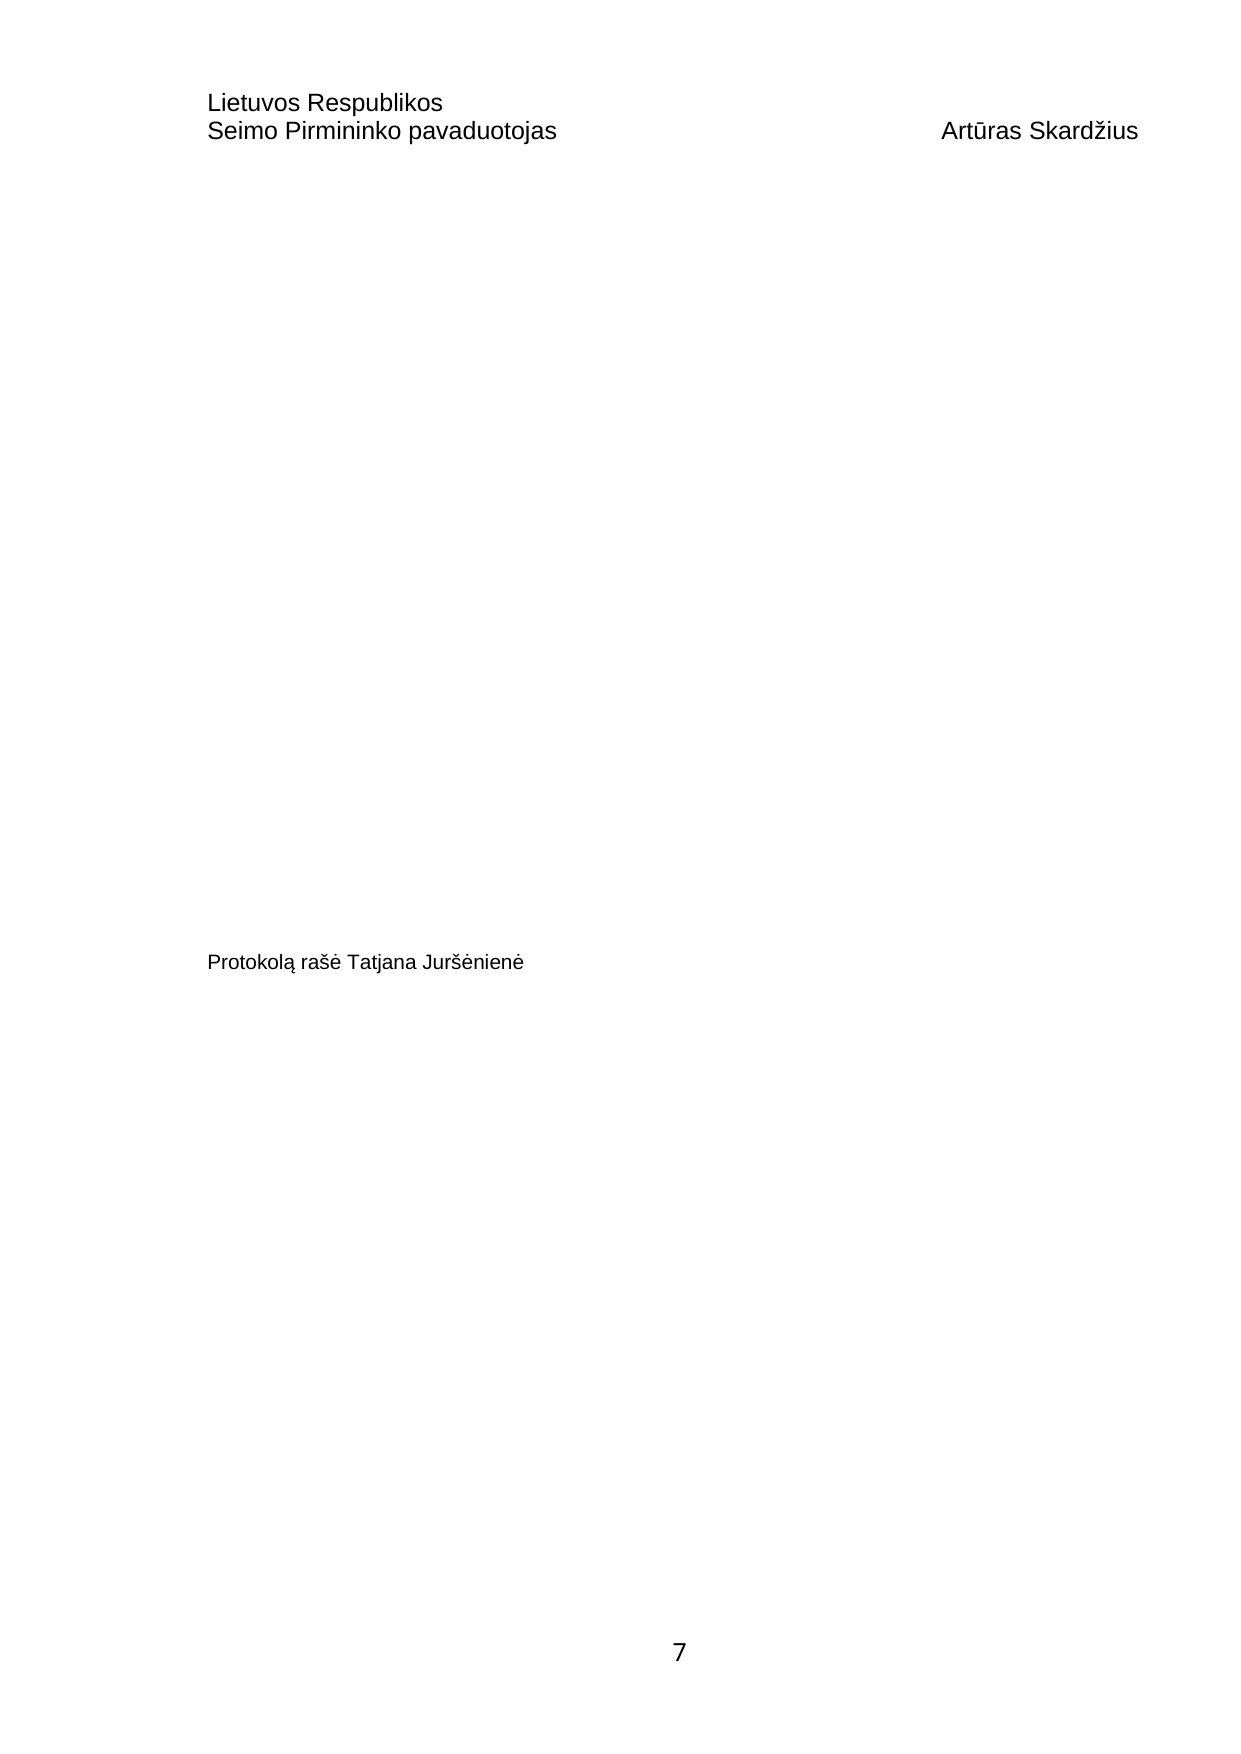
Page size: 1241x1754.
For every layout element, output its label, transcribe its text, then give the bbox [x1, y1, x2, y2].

text Lietuvos Respublikos [207, 87, 1152, 116]
text Seimo Pirmininko pavaduotojas Artūras Skardžius [207, 116, 1152, 145]
text Protokolą rašė Tatjana Juršėnienė [207, 950, 1152, 974]
